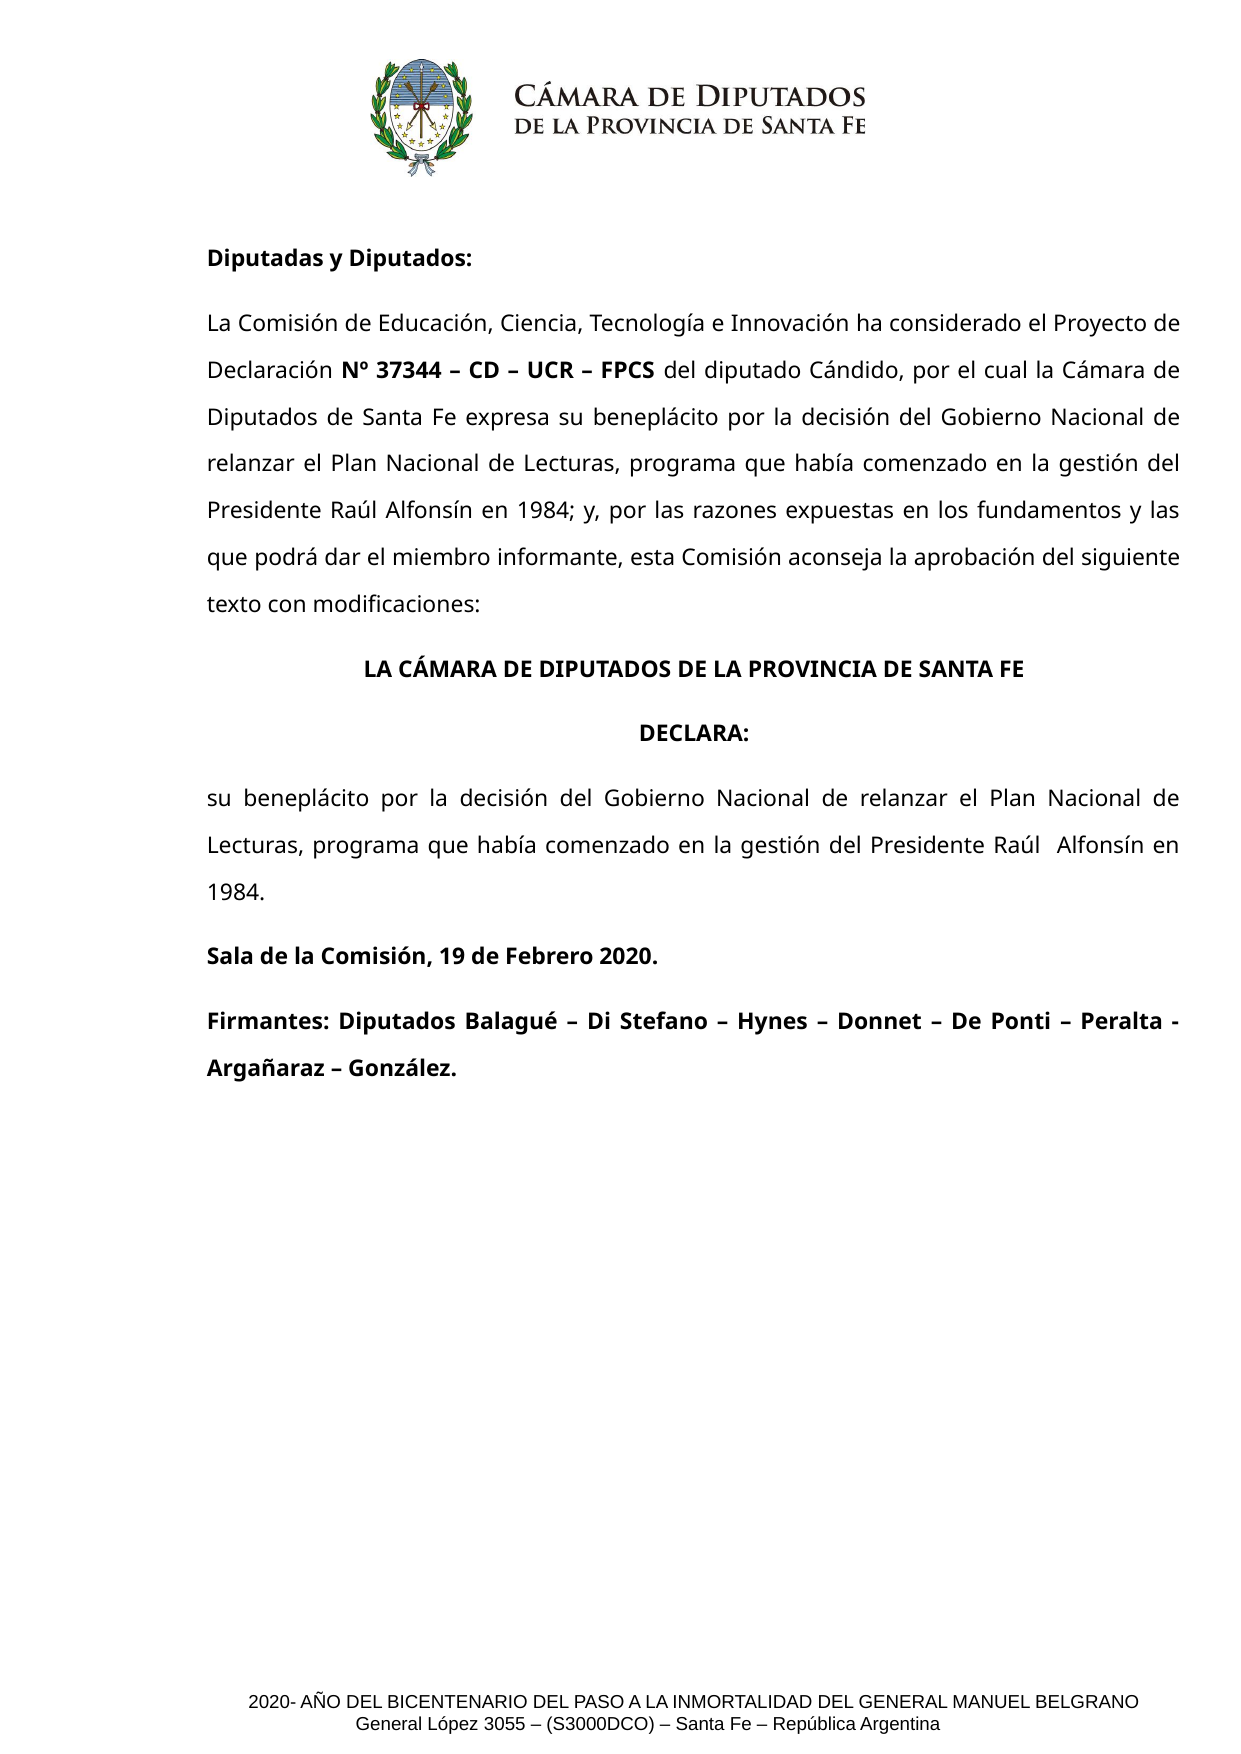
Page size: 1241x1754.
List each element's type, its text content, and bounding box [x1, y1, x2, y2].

text La Comisión de Educación, Ciencia, Tecnología e Innovación ha considerado el Proyecto de Declaración Nº 37344 – CD – UCR – FPCS del diputado Cándido, por el cual la Cámara de Diputados de Santa Fe expresa su beneplácito por la decisión del Gobierno Nacional de relanzar el Plan Nacional de Lecturas, programa que había comenzado en la gestión del Presidente Raúl Alfonsín en 1984; y, por las razones expuestas en los fundamentos y las que podrá dar el miembro informante, esta Comisión aconseja la aprobación del siguiente texto con modificaciones: [207, 307, 1181, 619]
text Firmantes: Diputados Balagué – Di Stefano – Hynes – Donnet – De Ponti – Peralta - Argañaraz – González. [207, 1005, 1181, 1083]
picture [370, 59, 866, 181]
text LA CÁMARA DE DIPUTADOS DE LA PROVINCIA DE SANTA FE [207, 653, 1181, 684]
text Diputadas y Diputados: [207, 242, 1181, 273]
text Sala de la Comisión, 19 de Febrero 2020. [207, 940, 1181, 971]
text DECLARA: [207, 717, 1181, 748]
text su beneplácito por la decisión del Gobierno Nacional de relanzar el Plan Nacional de Lecturas, programa que había comenzado en la gestión del Presidente Raúl Alfonsín en 1984. [207, 782, 1181, 907]
